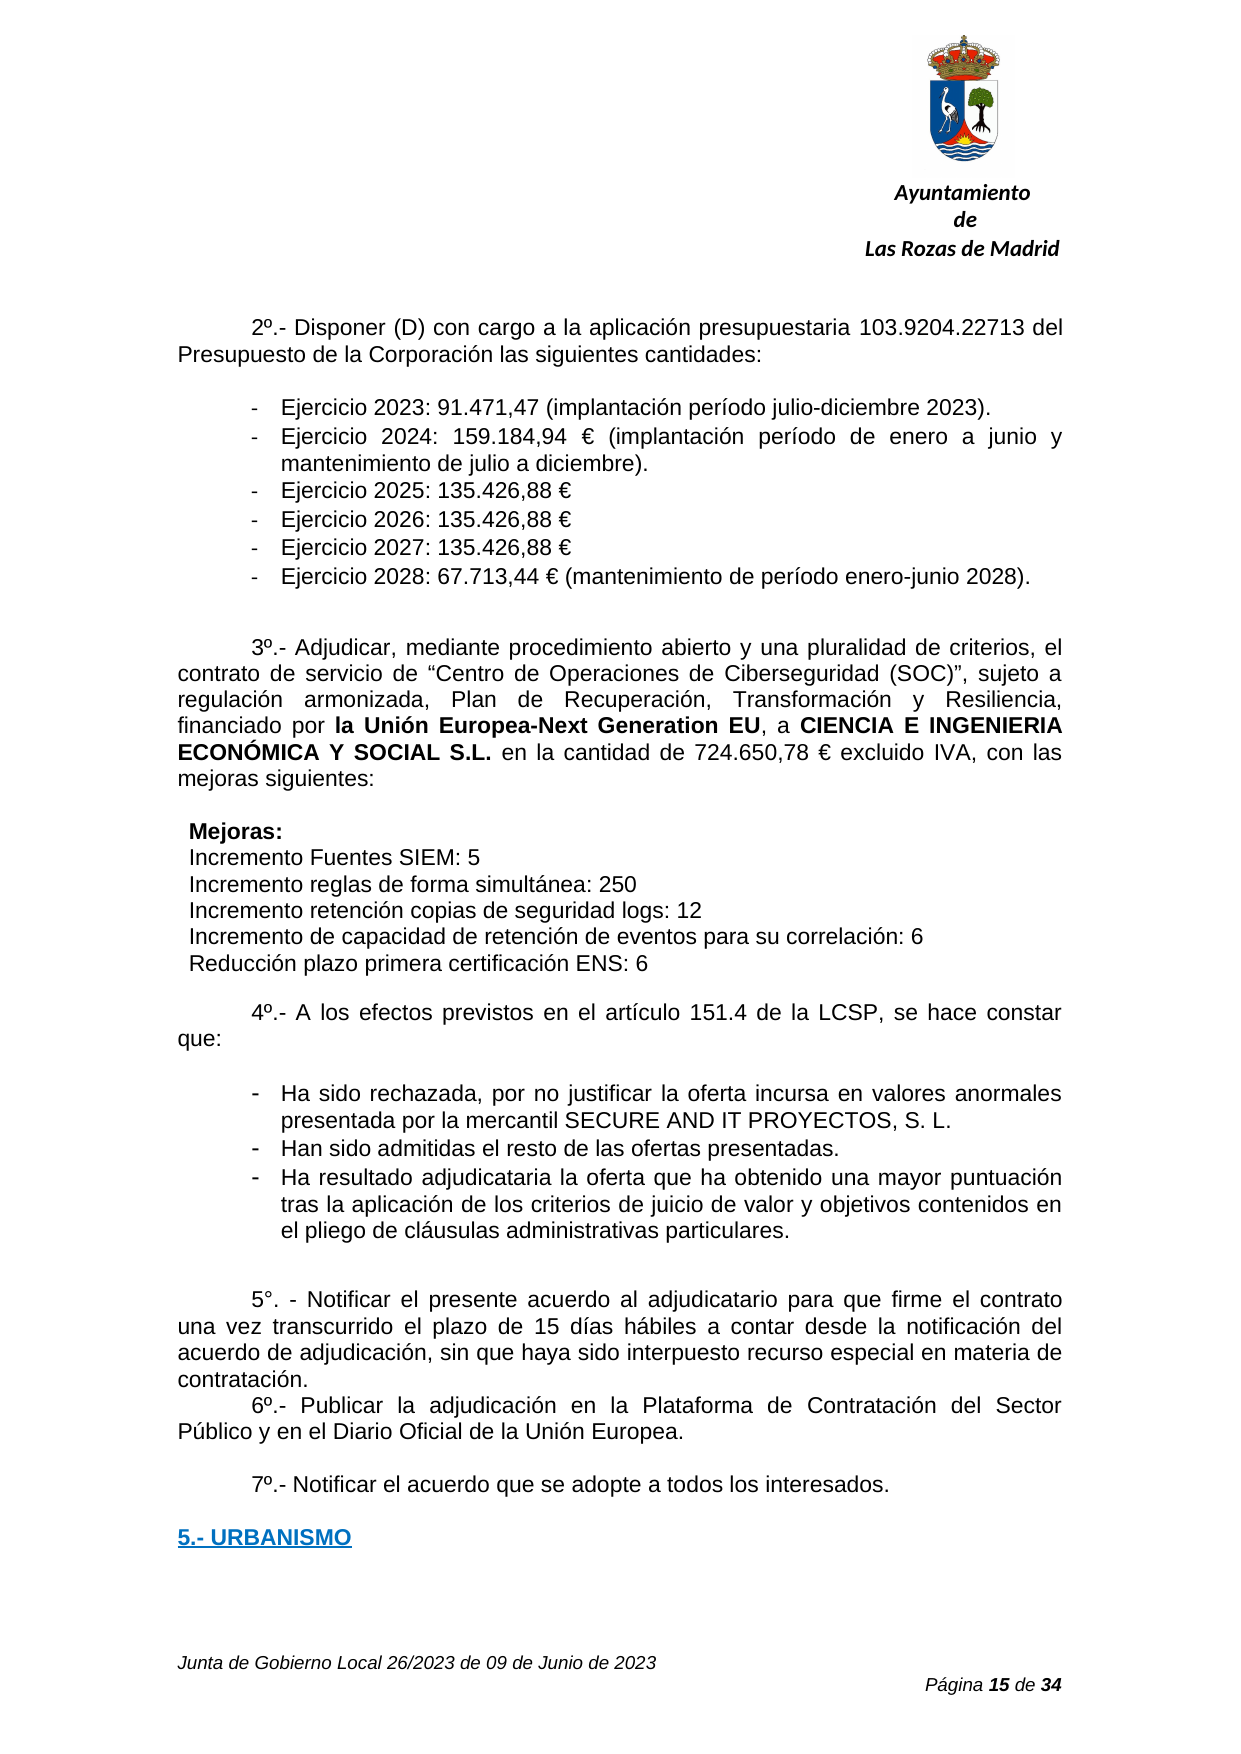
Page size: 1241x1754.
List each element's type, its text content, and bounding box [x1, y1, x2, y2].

list Ha resultado adjudicataria la oferta que ha obtenido una mayor puntuación tras la aplicación de los criterios de juicio de valor y objetivos contenidos en el pliego de cláusulas administrativas particulares. [251, 1162, 1063, 1243]
list Ejercicio 2027: 135.426,88 € [251, 533, 1063, 562]
text 5°. - Notificar el presente acuerdo al adjudicatario para que firme el contrato una vez transcurrido el plazo de 15 días hábiles a contar desde la notificación del acuerdo de adjudicación, sin que haya sido interpuesto recurso especial en materia de contratación. [177, 1286, 1063, 1392]
list Ejercicio 2028: 67.713,44 € (mantenimiento de período enero-junio 2028). [251, 562, 1063, 590]
list Ejercicio 2024: 159.184,94 € (implantación período de enero a junio y mantenimiento de julio a diciembre). [251, 422, 1063, 477]
text 4º.- A los efectos previstos en el artículo 151.4 de la LCSP, se hace constar que: [177, 999, 1063, 1052]
text 7º.- Notificar el acuerdo que se adopte a todos los interesados. [177, 1471, 1063, 1497]
list Ha sido rechazada, por no justificar la oferta incursa en valores anormales presentada por la mercantil SECURE AND IT PROYECTOS, S. L. [251, 1078, 1063, 1133]
list Ejercicio 2025: 135.426,88 € [251, 477, 1063, 505]
text 6º.- Publicar la adjudicación en la Plataforma de Contratación del Sector Público y en el Diario Oficial de la Unión Europea. [177, 1392, 1063, 1444]
text 5.- URBANISMO [177, 1524, 1063, 1550]
list Ejercicio 2026: 135.426,88 € [251, 505, 1063, 533]
list Ejercicio 2023: 91.471,47 (implantación período julio-diciembre 2023). [251, 393, 1063, 422]
table_header Mejoras: Incremento Fuentes SIEM: 5 Incremento reglas de forma simultánea: 250 Incremento retención copias de seguridad logs: 12 Incremento de capacidad de retención de eventos para su correlación: 6 Reducción plazo primera certificación ENS: 6 [177, 818, 1151, 999]
list Han sido admitidas el resto de las ofertas presentadas. [251, 1133, 1063, 1162]
text 3º.- Adjudicar, mediante procedimiento abierto y una pluralidad de criterios, el contrato de servicio de “Centro de Operaciones de Ciberseguridad (SOC)”, sujeto a regulación armonizada, Plan de Recuperación, Transformación y Resiliencia, financiado por la Unión Europea-Next Generation EU, a CIENCIA E INGENIERIA ECONÓMICA Y SOCIAL S.L. en la cantidad de 724.650,78 € excluido IVA, con las mejoras siguientes: [177, 633, 1063, 792]
text 2º.- Disponer (D) con cargo a la aplicación presupuestaria 103.9204.22713 del Presupuesto de la Corporación las siguientes cantidades: [177, 314, 1063, 367]
